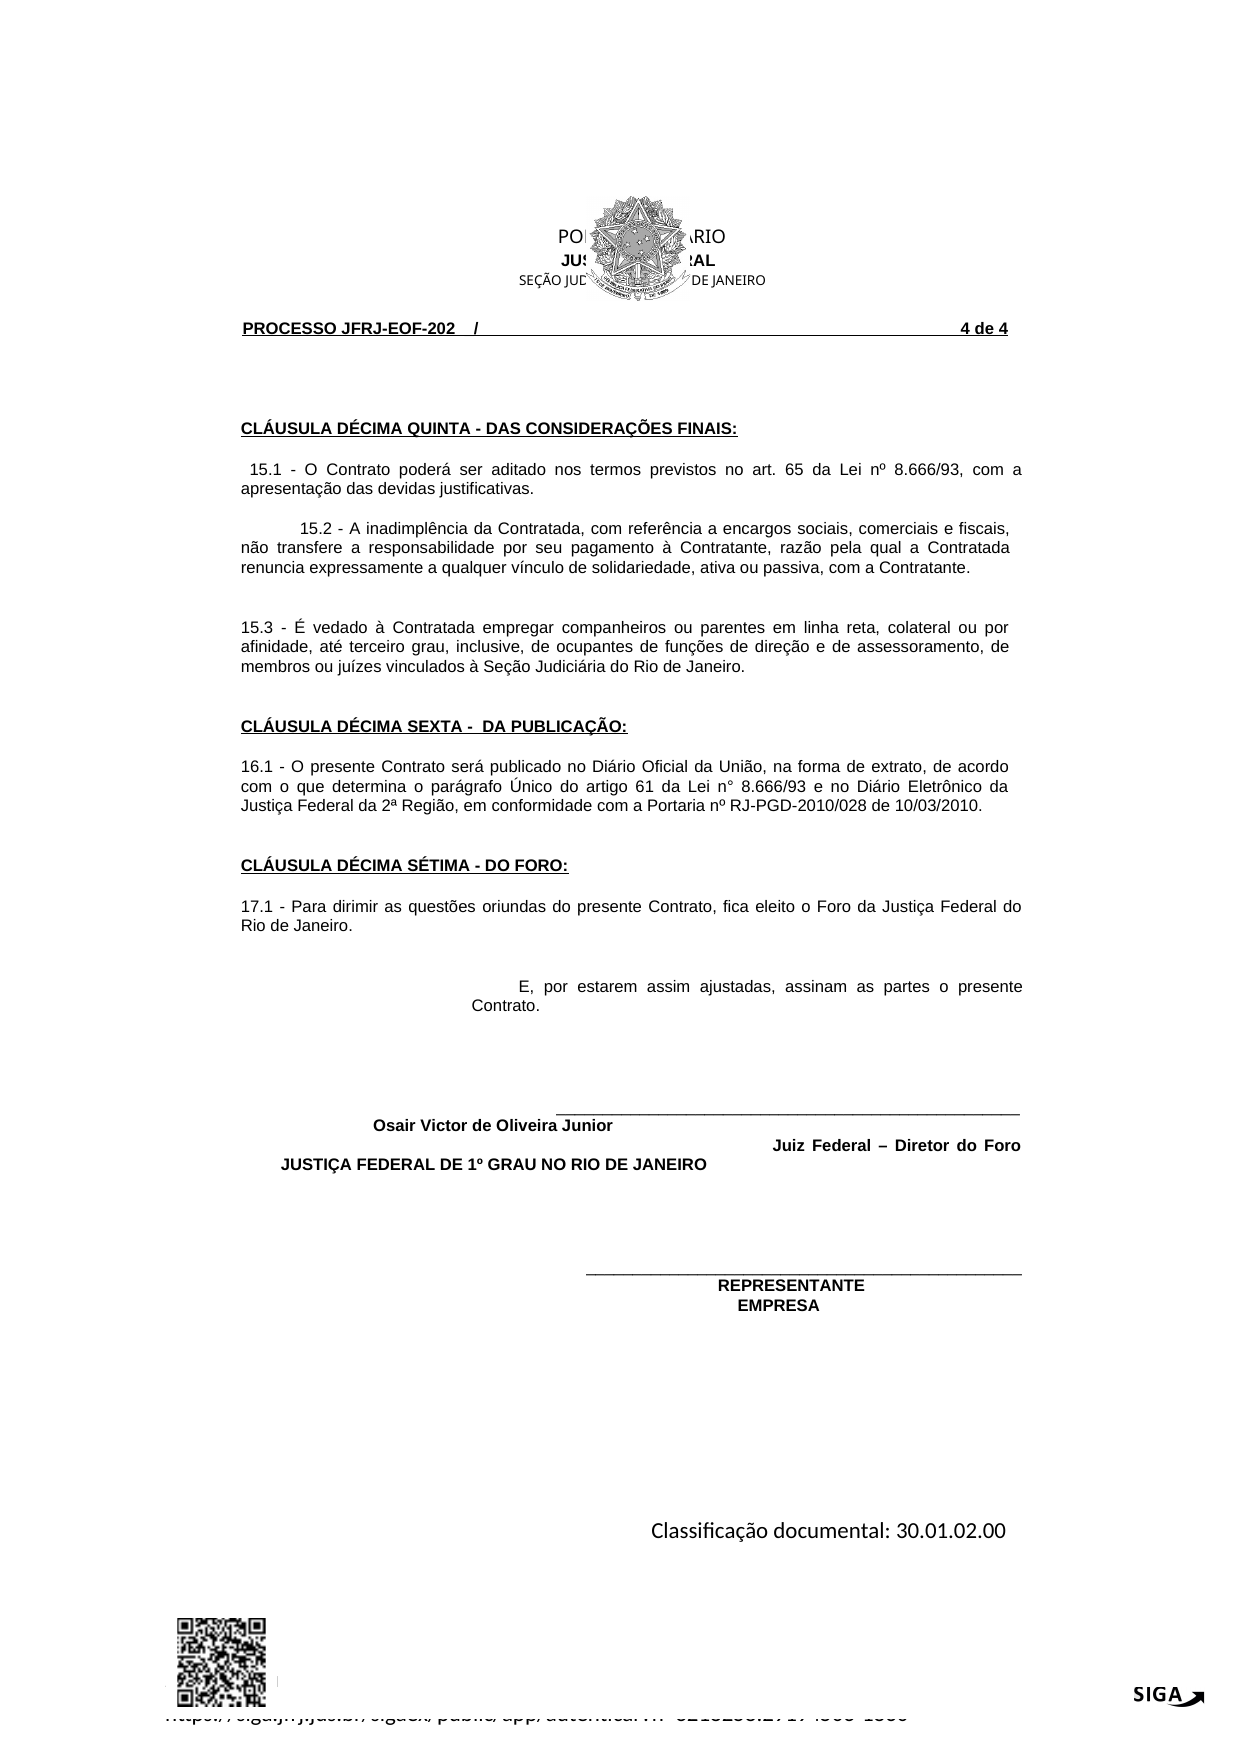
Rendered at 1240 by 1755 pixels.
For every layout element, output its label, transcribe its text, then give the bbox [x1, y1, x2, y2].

text CLÁUSULA DÉCIMA SEXTA - DA PUBLICAÇÃO: [241, 717, 1119, 736]
text 17.1 - Para dirimir as questões oriundas do presente Contrato, fica eleito o Foro da Justiça Federal do Rio de Janeiro. [241, 897, 1023, 935]
text __________________________________________________ Osair Victor de Oliveira Junior [257, 1097, 1023, 1135]
text E, por estarem assim ajustadas, assinam as partes o presente Contrato. [471, 976, 1023, 1015]
text 16.1 - O presente Contrato será publicado no Diário Oficial da União, na forma de extrato, de acordo com o que determina o parágrafo Único do artigo 61 da Lei n° 8.666/93 e no Diário Eletrônico da Justiça Federal da 2ª Região, em conformidade com a Portaria nº RJ-PGD-2010/028 de 10/03/2010. [241, 757, 1010, 815]
text CLÁUSULA DÉCIMA SÉTIMA - DO FORO: [241, 856, 1119, 875]
text EMPRESA [267, 1295, 1119, 1314]
text Juiz Federal – Diretor do Foro JUSTIÇA FEDERAL DE 1º GRAU NO RIO DE JANEIRO [281, 1136, 1023, 1174]
text 15.3 - É vedado à Contratada empregar companheiros ou parentes em linha reta, colateral ou por afinidade, até terceiro grau, inclusive, de ocupantes de funções de direção e de assessoramento, de membros ou juízes vinculados à Seção Judiciária do Rio de Janeiro. [241, 618, 1010, 676]
text 15.2 - A inadimplência da Contratada, com referência a encargos sociais, comerciais e fiscais, não transfere a responsabilidade por seu pagamento à Contratante, razão pela qual a Contratada renuncia expressamente a qualquer vínculo de solidariedade, ativa ou passiva, com a Contratante. [241, 519, 1010, 577]
text 15.1 - O Contrato poderá ser aditado nos termos previstos no art. 65 da Lei nº 8.666/93, com a apresentação das devidas justificativas. [241, 460, 1023, 498]
text CLÁUSULA DÉCIMA QUINTA - DAS CONSIDERAÇÕES FINAIS: [241, 419, 1119, 438]
text _______________________________________________ REPRESENTANTE [586, 1256, 1023, 1295]
